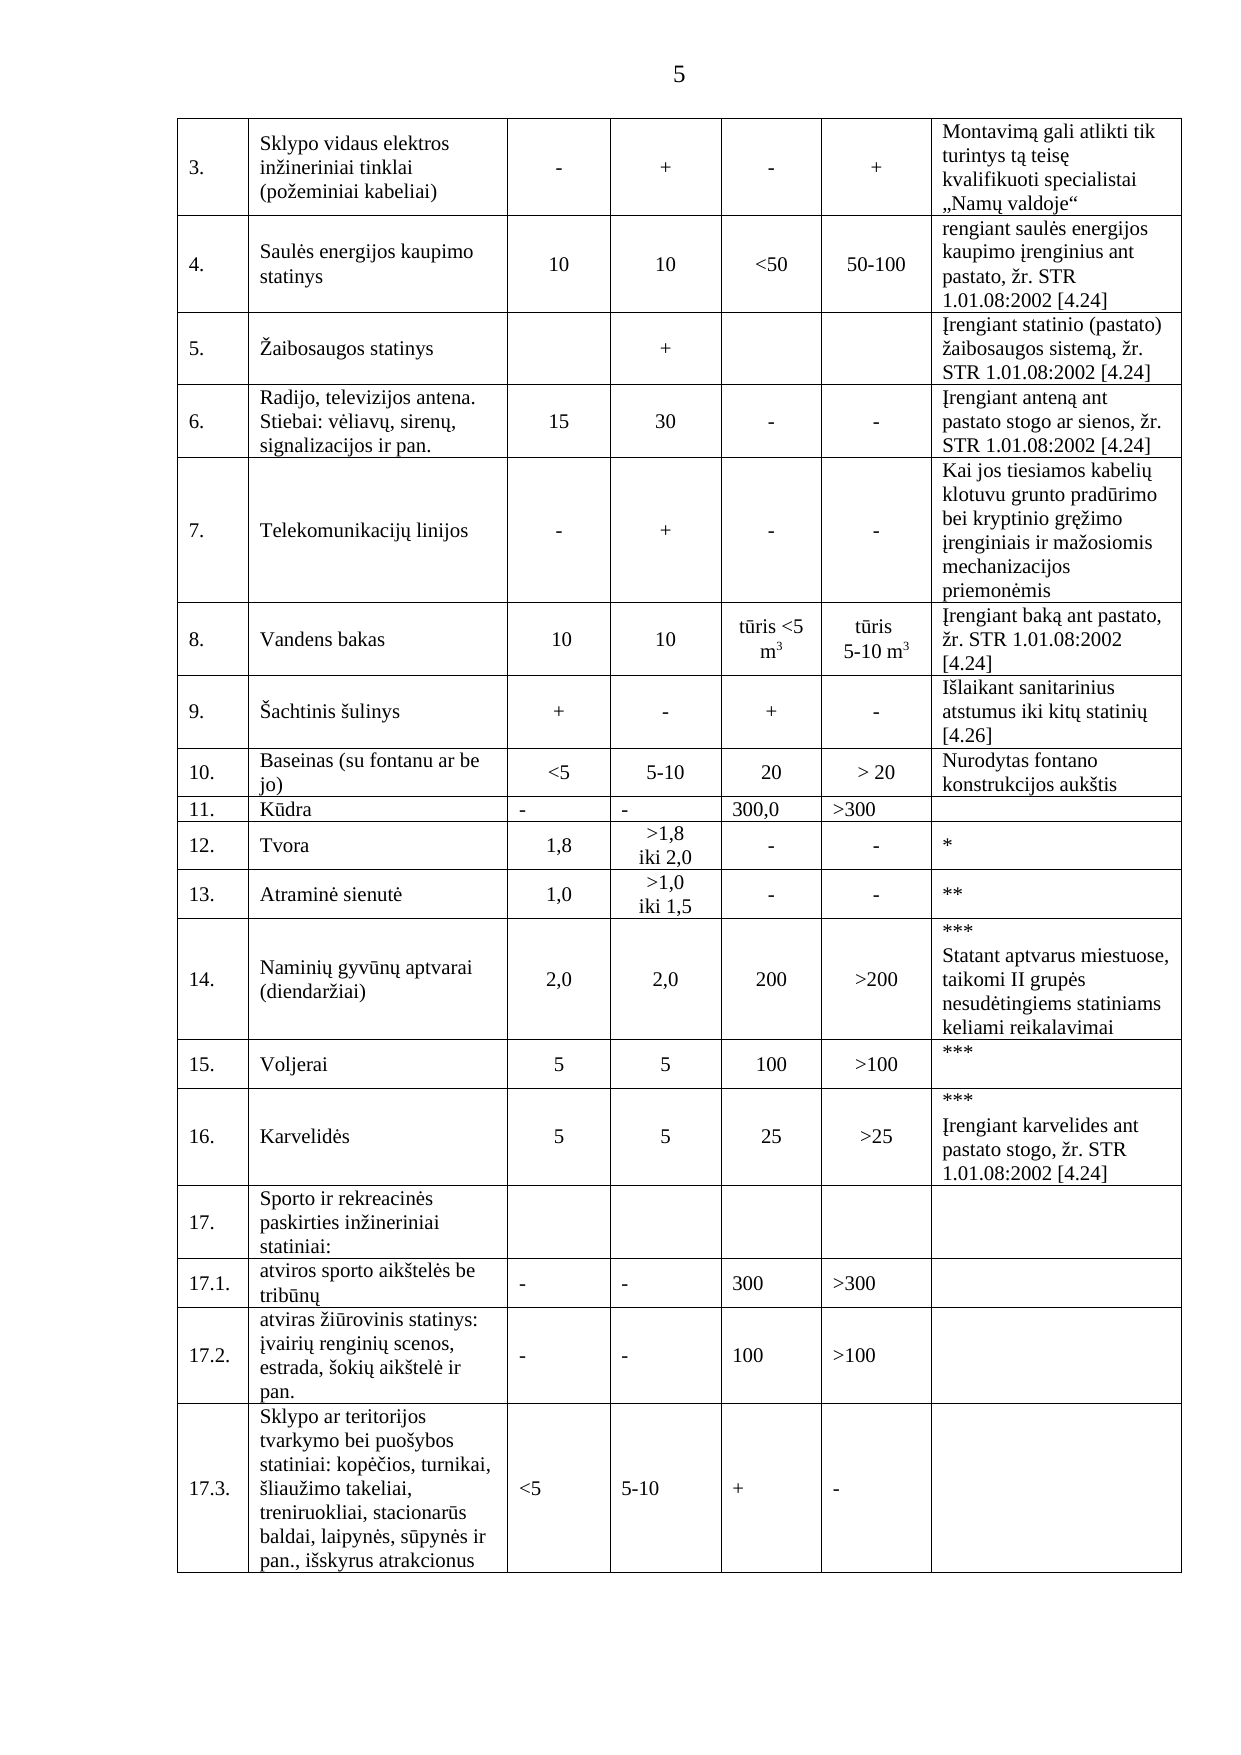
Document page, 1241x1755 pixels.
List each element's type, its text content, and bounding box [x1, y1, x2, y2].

table_cell Nurodytas fontano konstrukcijos aukštis [932, 749, 1181, 796]
table_cell - [822, 1404, 931, 1572]
table_cell 5-10 [611, 1404, 721, 1572]
table_cell + [611, 119, 721, 215]
table_cell 16. [178, 1089, 248, 1185]
table_cell - [508, 1308, 610, 1403]
table_cell 15 [508, 385, 610, 457]
table_cell - [722, 870, 821, 918]
table_cell Naminių gyvūnų aptvarai (diendaržiai) [249, 919, 507, 1039]
table_cell - [611, 1308, 721, 1403]
table_cell Voljerai [249, 1040, 507, 1088]
table_cell Sklypo ar teritorijos tvarkymo bei puošybos statiniai: kopėčios, turnikai, šliaužimo takeliai, treniruokliai, stacionarūs baldai, laipynės, sūpynės ir pan., išskyrus atrakcionus [249, 1404, 507, 1572]
table_cell * [932, 822, 1181, 869]
table_cell - [822, 870, 931, 918]
table_cell atviras žiūrovinis statinys: įvairių renginių scenos, estrada, šokių aikštelė ir pan. [249, 1308, 507, 1403]
table_cell 5 [611, 1040, 721, 1088]
table_cell tūris 5-10 m3 [822, 603, 931, 675]
table_cell 6. [178, 385, 248, 457]
table_cell *** Statant aptvarus miestuose, taikomi II grupės nesudėtingiems statiniams keliami reikalavimai [932, 919, 1181, 1039]
table_cell > 20 [822, 749, 931, 796]
table_cell 10 [508, 216, 610, 312]
table_cell Atraminė sienutė [249, 870, 507, 918]
table_cell Kai jos tiesiamos kabelių klotuvu grunto pradūrimo bei kryptinio gręžimo įrenginiais ir mažosiomis mechanizacijos priemonėmis [932, 458, 1181, 602]
table_cell + [508, 676, 610, 747]
table_cell 300,0 [722, 797, 821, 821]
table_cell [508, 1186, 610, 1258]
table_cell 2,0 [508, 919, 610, 1039]
table_cell 25 [722, 1089, 821, 1185]
table_cell [722, 313, 821, 384]
table_cell + [722, 1404, 821, 1572]
table_cell 1,0 [508, 870, 610, 918]
table_cell + [822, 119, 931, 215]
table_cell Sporto ir rekreacinės paskirties inžineriniai statiniai: [249, 1186, 507, 1258]
table_cell 14. [178, 919, 248, 1039]
table_cell - [508, 797, 610, 821]
table_cell [508, 313, 610, 384]
table_cell Karvelidės [249, 1089, 507, 1185]
table_cell Baseinas (su fontanu ar be jo) [249, 749, 507, 796]
table_cell [822, 313, 931, 384]
table_cell Vandens bakas [249, 603, 507, 675]
table_cell [611, 1186, 721, 1258]
table_cell - [611, 797, 721, 821]
table_cell - [508, 458, 610, 602]
table_cell - [611, 1259, 721, 1307]
table_cell atviros sporto aikštelės be tribūnų [249, 1259, 507, 1307]
table_cell Įrengiant anteną ant pastato stogo ar sienos, žr. STR 1.01.08:2002 [4.24] [932, 385, 1181, 457]
table_cell + [722, 676, 821, 747]
table_cell - [722, 822, 821, 869]
table_cell Kūdra [249, 797, 507, 821]
table_cell 3. [178, 119, 248, 215]
table_cell Žaibosaugos statinys [249, 313, 507, 384]
table_cell >200 [822, 919, 931, 1039]
table_cell 200 [722, 919, 821, 1039]
table_cell Saulės energijos kaupimo statinys [249, 216, 507, 312]
table_cell 10. [178, 749, 248, 796]
table_cell [932, 1308, 1181, 1403]
table_cell 5 [611, 1089, 721, 1185]
table_cell <5 [508, 749, 610, 796]
table_cell tūris <5 m3 [722, 603, 821, 675]
table_cell - [822, 822, 931, 869]
table_cell 12. [178, 822, 248, 869]
table_cell 7. [178, 458, 248, 602]
table_cell [822, 1186, 931, 1258]
table_cell 10 [508, 603, 610, 675]
table_cell 8. [178, 603, 248, 675]
table_cell 13. [178, 870, 248, 918]
table_cell Sklypo vidaus elektros inžineriniai tinklai (požeminiai kabeliai) [249, 119, 507, 215]
table_cell >100 [822, 1308, 931, 1403]
table_cell 50-100 [822, 216, 931, 312]
table_cell 17.1. [178, 1259, 248, 1307]
table_cell *** Įrengiant karvelides ant pastato stogo, žr. STR 1.01.08:2002 [4.24] [932, 1089, 1181, 1185]
table_cell >1,8 iki 2,0 [611, 822, 721, 869]
table_cell + [611, 313, 721, 384]
table_cell - [722, 385, 821, 457]
table_cell [932, 1186, 1181, 1258]
table_cell 5 [508, 1040, 610, 1088]
table_cell Išlaikant sanitarinius atstumus iki kitų statinių [4.26] [932, 676, 1181, 747]
table_cell 30 [611, 385, 721, 457]
table_cell <50 [722, 216, 821, 312]
table_cell 20 [722, 749, 821, 796]
table_cell - [822, 676, 931, 747]
table_cell - [722, 119, 821, 215]
table_cell 1,8 [508, 822, 610, 869]
table_cell 17. [178, 1186, 248, 1258]
table_cell >300 [822, 797, 931, 821]
table_cell ** [932, 870, 1181, 918]
table_cell [932, 1259, 1181, 1307]
table_cell Įrengiant baką ant pastato, žr. STR 1.01.08:2002 [4.24] [932, 603, 1181, 675]
table_cell - [508, 1259, 610, 1307]
table_cell >25 [822, 1089, 931, 1185]
table_cell 4. [178, 216, 248, 312]
table_cell 100 [722, 1040, 821, 1088]
table_cell - [722, 458, 821, 602]
table_cell - [822, 458, 931, 602]
table_cell [932, 797, 1181, 821]
table_cell - [822, 385, 931, 457]
table_cell [722, 1186, 821, 1258]
table_cell 100 [722, 1308, 821, 1403]
table_cell 5. [178, 313, 248, 384]
table_cell >1,0 iki 1,5 [611, 870, 721, 918]
table_cell + [611, 458, 721, 602]
table_cell - [508, 119, 610, 215]
table_cell rengiant saulės energijos kaupimo įrenginius ant pastato, žr. STR 1.01.08:2002 [4.24] [932, 216, 1181, 312]
table_cell Tvora [249, 822, 507, 869]
table_cell >300 [822, 1259, 931, 1307]
table_cell 10 [611, 603, 721, 675]
table_cell >100 [822, 1040, 931, 1088]
table_cell 10 [611, 216, 721, 312]
table_cell *** [932, 1040, 1181, 1088]
table_cell 11. [178, 797, 248, 821]
table_cell 2,0 [611, 919, 721, 1039]
table_cell 9. [178, 676, 248, 747]
table_cell 5 [508, 1089, 610, 1185]
table_cell 5-10 [611, 749, 721, 796]
table_cell Radijo, televizijos antena. Stiebai: vėliavų, sirenų, signalizacijos ir pan. [249, 385, 507, 457]
table_cell Telekomunikacijų linijos [249, 458, 507, 602]
table_cell <5 [508, 1404, 610, 1572]
table_cell 17.2. [178, 1308, 248, 1403]
table_cell - [611, 676, 721, 747]
table_cell 300 [722, 1259, 821, 1307]
table_cell 17.3. [178, 1404, 248, 1572]
table_cell 15. [178, 1040, 248, 1088]
table_cell Montavimą gali atlikti tik turintys tą teisę kvalifikuoti specialistai „Namų valdoje“ [932, 119, 1181, 215]
table_cell Įrengiant statinio (pastato) žaibosaugos sistemą, žr. STR 1.01.08:2002 [4.24] [932, 313, 1181, 384]
table_cell Šachtinis šulinys [249, 676, 507, 747]
table_cell [932, 1404, 1181, 1572]
